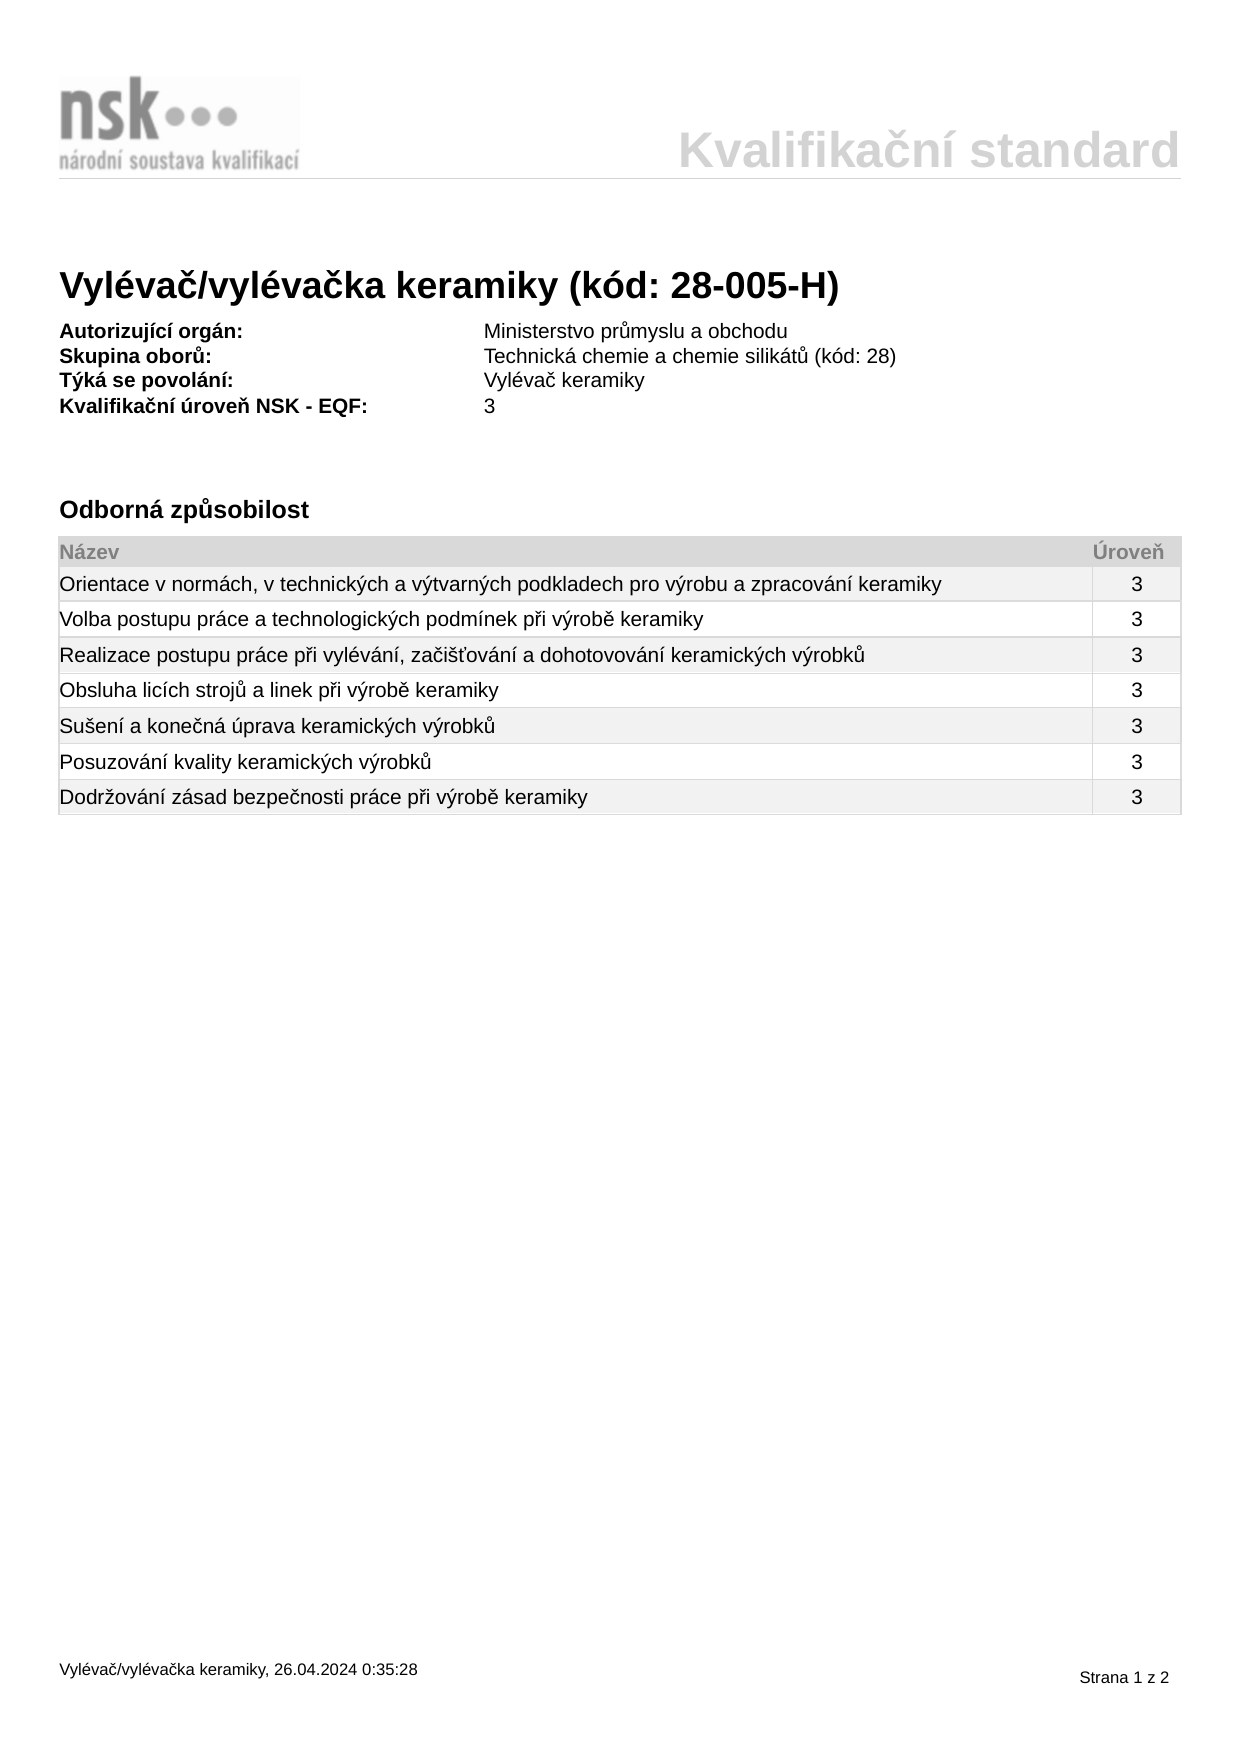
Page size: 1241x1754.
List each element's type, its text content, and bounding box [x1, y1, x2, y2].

table_cell Orientace v normách, v technických a výtvarných podkladech pro výrobu a zpracování keramiky [60, 567, 1092, 600]
table_cell [620, 418, 626, 489]
table_cell [620, 196, 626, 224]
table_cell [862, 307, 1093, 319]
table_cell [1093, 815, 1169, 1113]
table_cell [620, 524, 626, 536]
table_cell [484, 418, 620, 489]
table_cell [620, 307, 626, 319]
table_cell Autorizující orgán: [59, 319, 483, 343]
table_cell Sušení a konečná úprava keramických výrobků [60, 708, 1092, 743]
table_cell [59, 418, 483, 489]
table_cell [59, 524, 483, 536]
table_cell [626, 1114, 862, 1386]
table_cell Realizace postupu práce při vylévání, začišťování a dohotovování keramických výrobků [60, 638, 1092, 672]
table_cell [59, 196, 483, 224]
table_cell Ministerstvo průmyslu a obchodu [484, 319, 1181, 344]
table_header [621, 59, 626, 172]
table_cell [1169, 1114, 1181, 1386]
table_cell Vylévač/vylévačka keramiky, 26.04.2024 0:35:28 [59, 1660, 862, 1696]
table_cell Týká se povolání: [59, 368, 483, 392]
table_cell [1093, 1386, 1169, 1659]
table_cell [1093, 418, 1169, 489]
table_cell [484, 1114, 620, 1386]
table_cell [1169, 815, 1181, 1113]
table_cell [484, 196, 620, 224]
table_cell [1169, 418, 1181, 489]
table_cell [620, 1114, 626, 1386]
table_cell [59, 815, 483, 1113]
table_cell 3 [1093, 638, 1180, 672]
table_cell Posuzování kvality keramických výrobků [60, 744, 1092, 779]
table_cell Odborná způsobilost [59, 489, 1181, 524]
table_cell Vylévač/vylévačka keramiky (kód: 28-005-H) [59, 224, 1181, 307]
table_cell [626, 524, 862, 536]
table_cell 3 [1093, 744, 1180, 779]
table_cell [1169, 196, 1181, 224]
table_cell [862, 1386, 1093, 1659]
table_cell 3 [484, 394, 1181, 417]
table_cell [862, 524, 1093, 536]
table_cell [1169, 1386, 1181, 1659]
table_cell [1169, 1660, 1181, 1696]
table_cell 3 [1093, 780, 1180, 813]
table_cell [626, 815, 862, 1113]
table_cell [59, 179, 1181, 196]
table_cell Strana 1 z 2 [862, 1660, 1169, 1696]
table_cell 3 [1093, 602, 1180, 636]
table_cell Název [60, 537, 1092, 566]
table_cell [484, 1386, 620, 1659]
table_cell Obsluha licích strojů a linek při výrobě keramiky [60, 674, 1092, 707]
table_cell [862, 815, 1093, 1113]
table_cell [626, 196, 862, 224]
table_cell 3 [1093, 567, 1180, 600]
table_cell [59, 1114, 483, 1386]
table_cell [862, 196, 1093, 224]
table_cell [626, 1386, 862, 1659]
table_cell 3 [1093, 674, 1180, 707]
table_cell [1169, 307, 1181, 319]
table_cell Dodržování zásad bezpečnosti práce při výrobě keramiky [60, 780, 1092, 813]
table_cell Vylévač keramiky [484, 368, 1181, 393]
table_cell Skupina oborů: [59, 344, 483, 368]
table_cell [620, 815, 626, 1113]
table_cell Kvalifikační úroveň NSK - EQF: [59, 394, 483, 417]
table_cell [59, 1386, 483, 1659]
picture [58, 59, 621, 172]
table_cell [862, 418, 1093, 489]
table_cell [626, 418, 862, 489]
table_cell [484, 815, 620, 1113]
table_cell [59, 307, 483, 319]
table_cell [484, 307, 620, 319]
table_cell [484, 524, 620, 536]
table_cell [862, 1114, 1093, 1386]
table_cell [620, 1386, 626, 1659]
table_cell [484, 172, 620, 178]
table_cell [1093, 1114, 1169, 1386]
table_cell Úroveň [1093, 537, 1180, 566]
table_cell 3 [1093, 708, 1180, 743]
table_cell [1169, 524, 1181, 536]
table_header Kvalifikační standard [626, 59, 1181, 178]
table_cell Volba postupu práce a technologických podmínek při výrobě keramiky [60, 602, 1092, 636]
table_cell [59, 172, 483, 178]
table_cell Technická chemie a chemie silikátů (kód: 28) [484, 344, 1181, 368]
table_cell [1093, 196, 1169, 224]
table_cell [1093, 524, 1169, 536]
table_cell [626, 307, 862, 319]
table_cell [1093, 307, 1169, 319]
